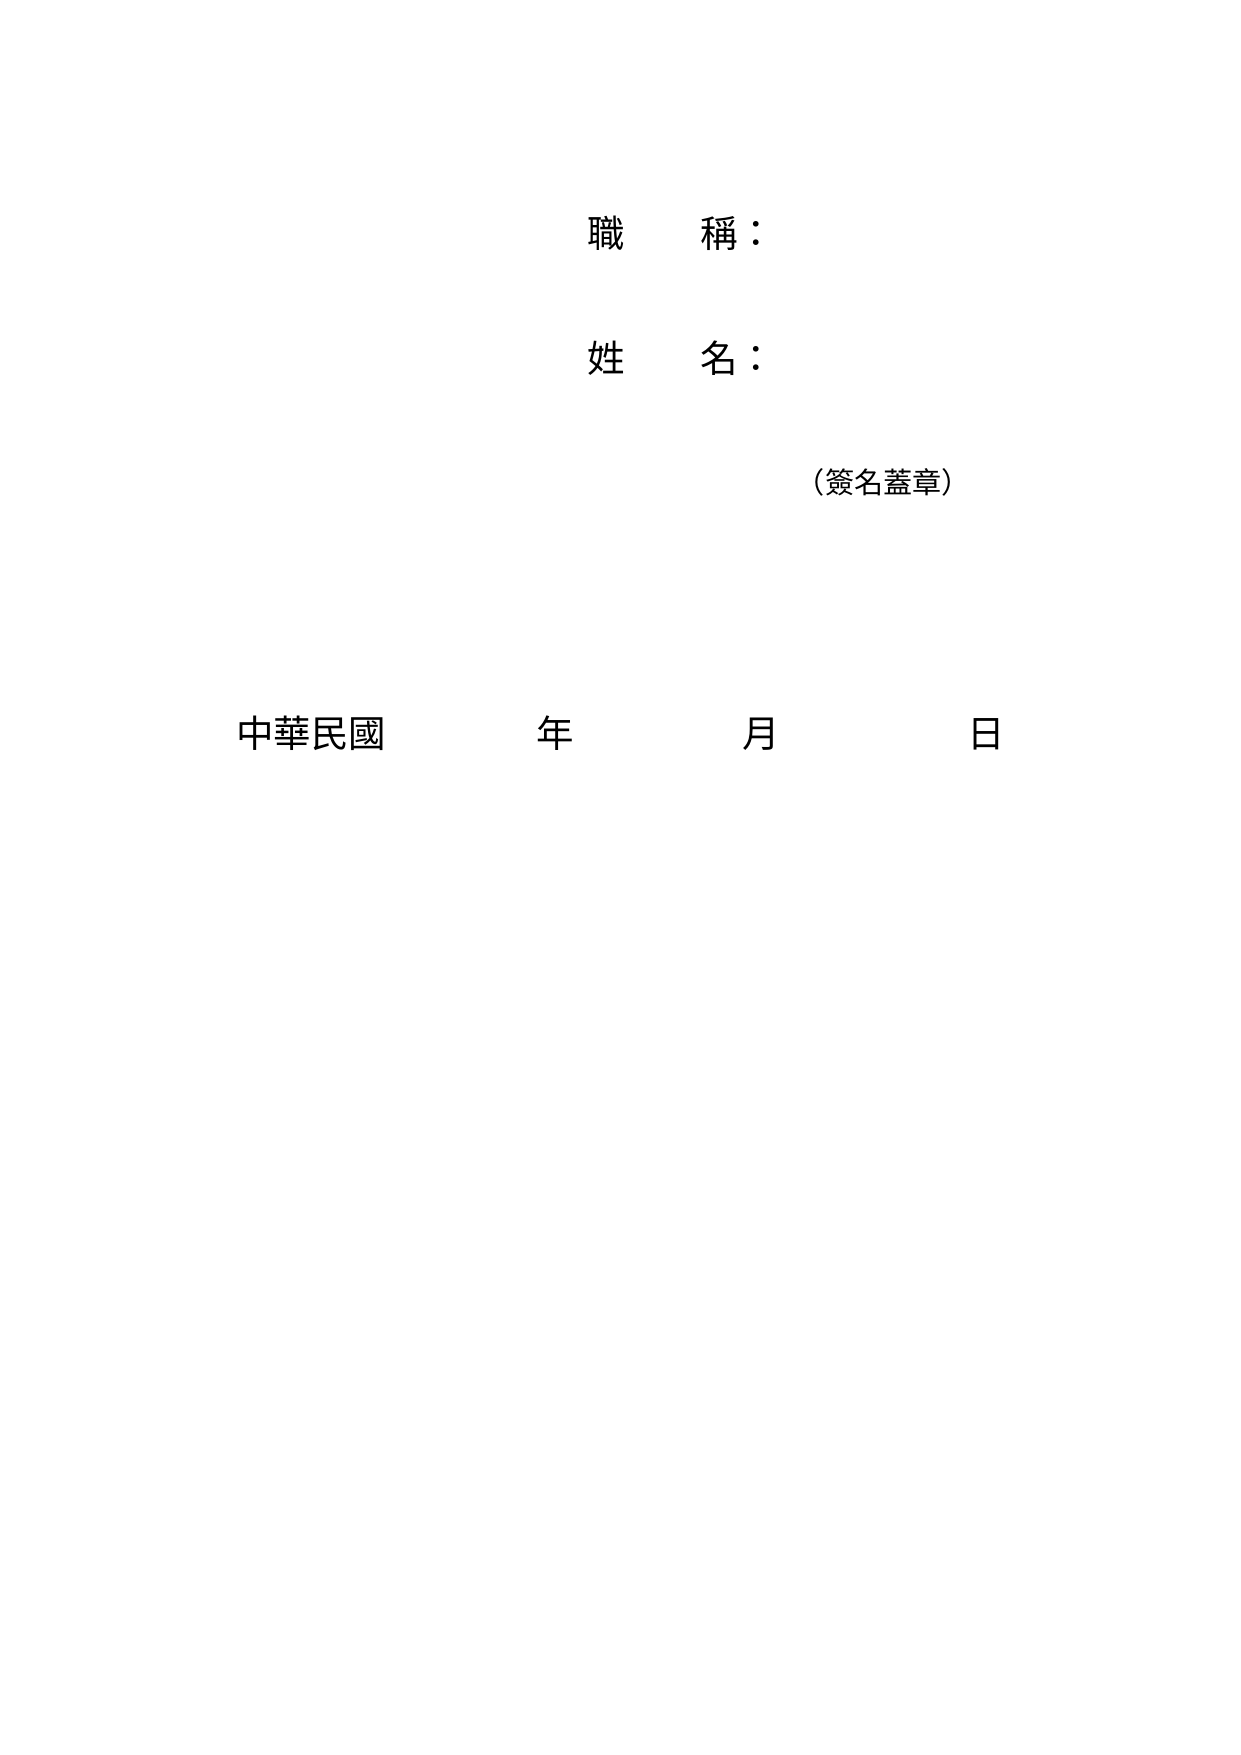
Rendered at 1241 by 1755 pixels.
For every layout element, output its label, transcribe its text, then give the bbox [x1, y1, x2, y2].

text 職 稱： [187, 189, 1053, 252]
text （簽名蓋章） [187, 439, 1053, 502]
text 姓 名： [187, 314, 1053, 377]
text 中華民國 年 月 日 [187, 689, 1053, 752]
